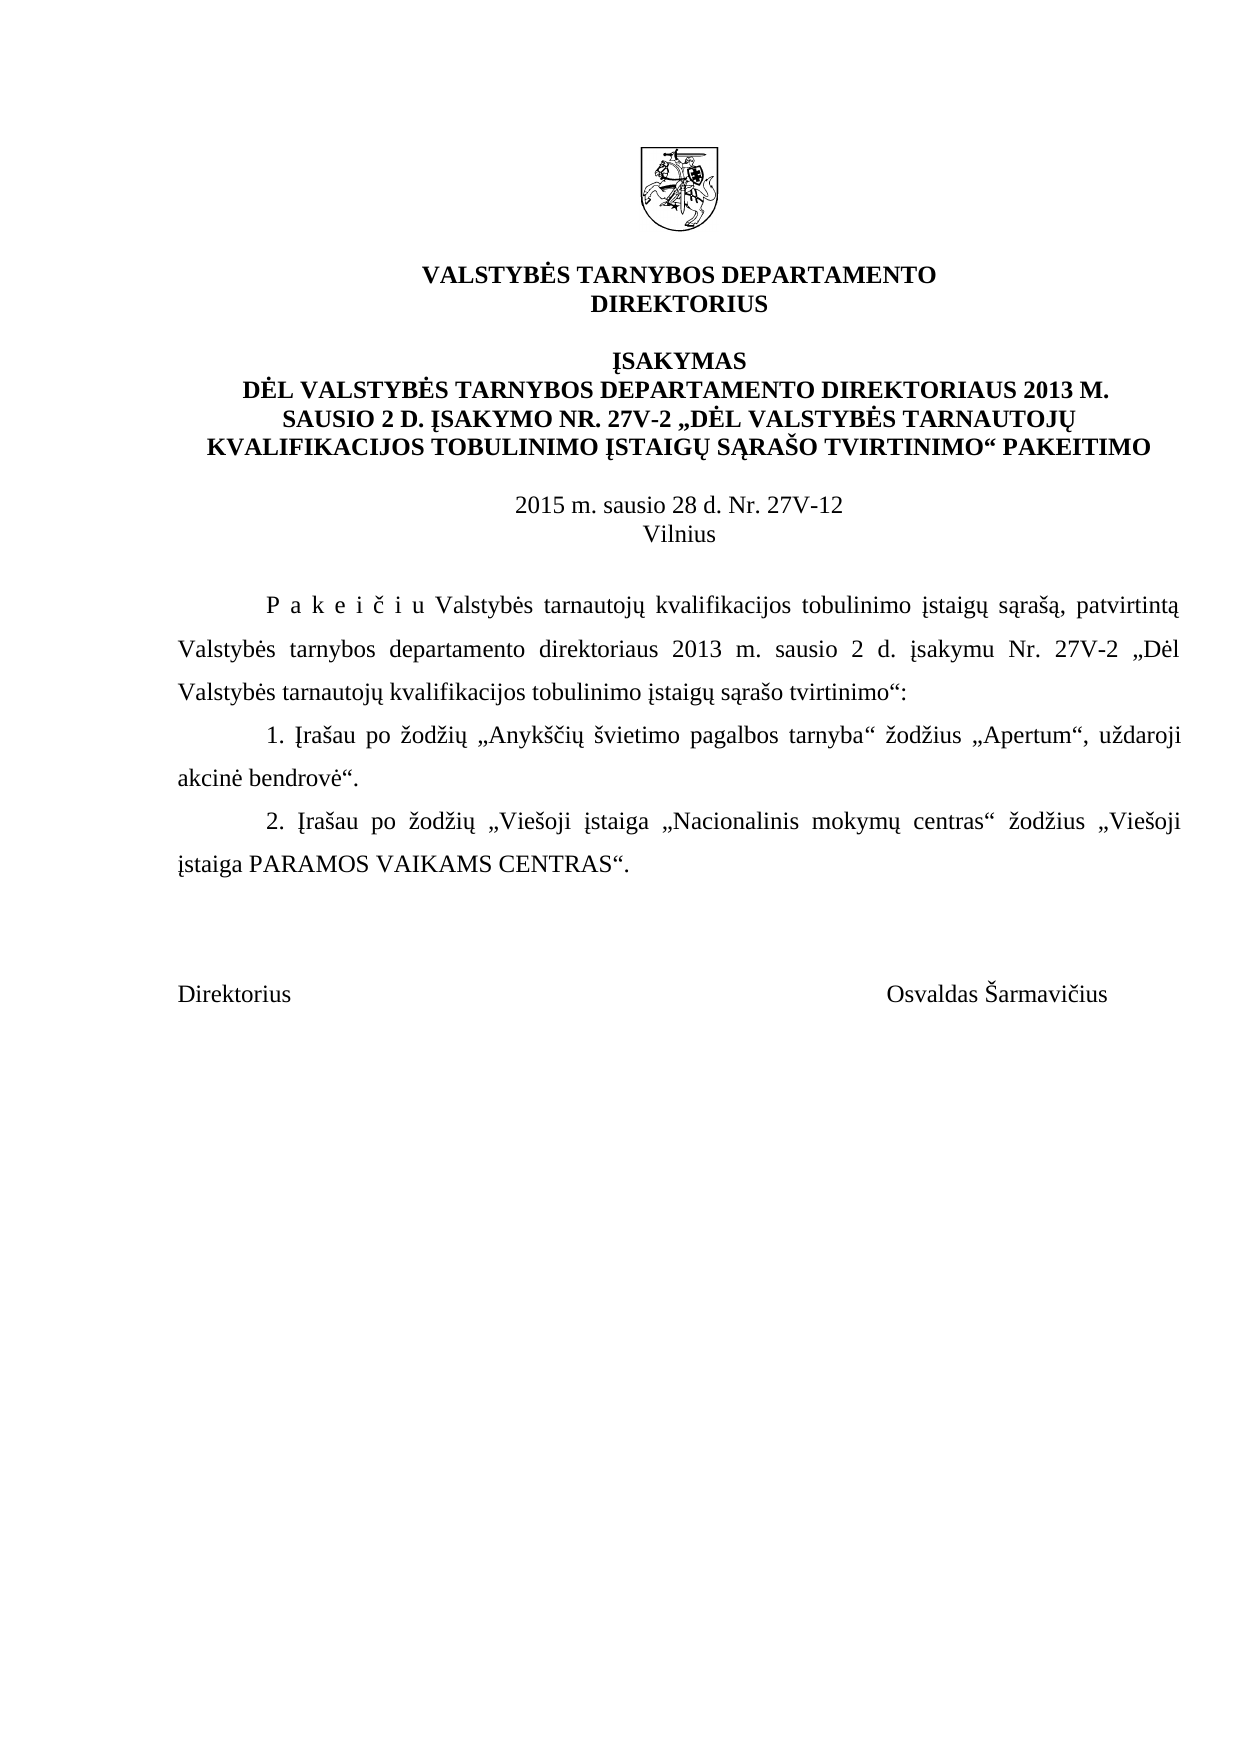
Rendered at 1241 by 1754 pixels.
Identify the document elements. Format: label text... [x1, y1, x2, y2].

text ĮSAKYMAS [177, 346, 1181, 375]
text 2. Įrašau po žodžių „Viešoji įstaiga „Nacionalinis mokymų centras“ žodžius „Viešoji įstaiga PARAMOS VAIKAMS CENTRAS“. [177, 806, 1181, 878]
text 2015 m. sausio 28 d. Nr. 27V-12 [177, 490, 1181, 519]
text P a k e i č i u Valstybės tarnautojų kvalifikacijos tobulinimo įstaigų sąrašą, patvirtintą Valstybės tarnybos departamento direktoriaus 2013 m. sausio 2 d. įsakymu Nr. 27V-2 „Dėl Valstybės tarnautojų kvalifikacijos tobulinimo įstaigų sąrašo tvirtinimo“: [177, 591, 1181, 706]
text Vilnius [177, 519, 1181, 547]
text VALSTYBĖS TARNYBOS DEPARTAMENTO [177, 260, 1181, 289]
text SAUSIO 2 d. įsakymo NR. 27v-2 „dėl VALSTYBĖS TARNAUTOJŲ KVALIFIKACIJOS TOBULINIMO ĮSTAIGŲ SĄRAŠO TVIRTINIMO“ PAKEITIMO [177, 404, 1181, 461]
text Direktorius Osvaldas Šarmavičius [177, 979, 1181, 1007]
text DIREKTORIUS [177, 289, 1181, 317]
text 1. Įrašau po žodžių „Anykščių švietimo pagalbos tarnyba“ žodžius „Apertum“, uždaroji akcinė bendrovė“. [177, 720, 1181, 792]
text DĖL VALSTYBĖS TARNYBOS DEPARTAMENTO DIREKTORIAUS 2013 m. [177, 375, 1181, 404]
